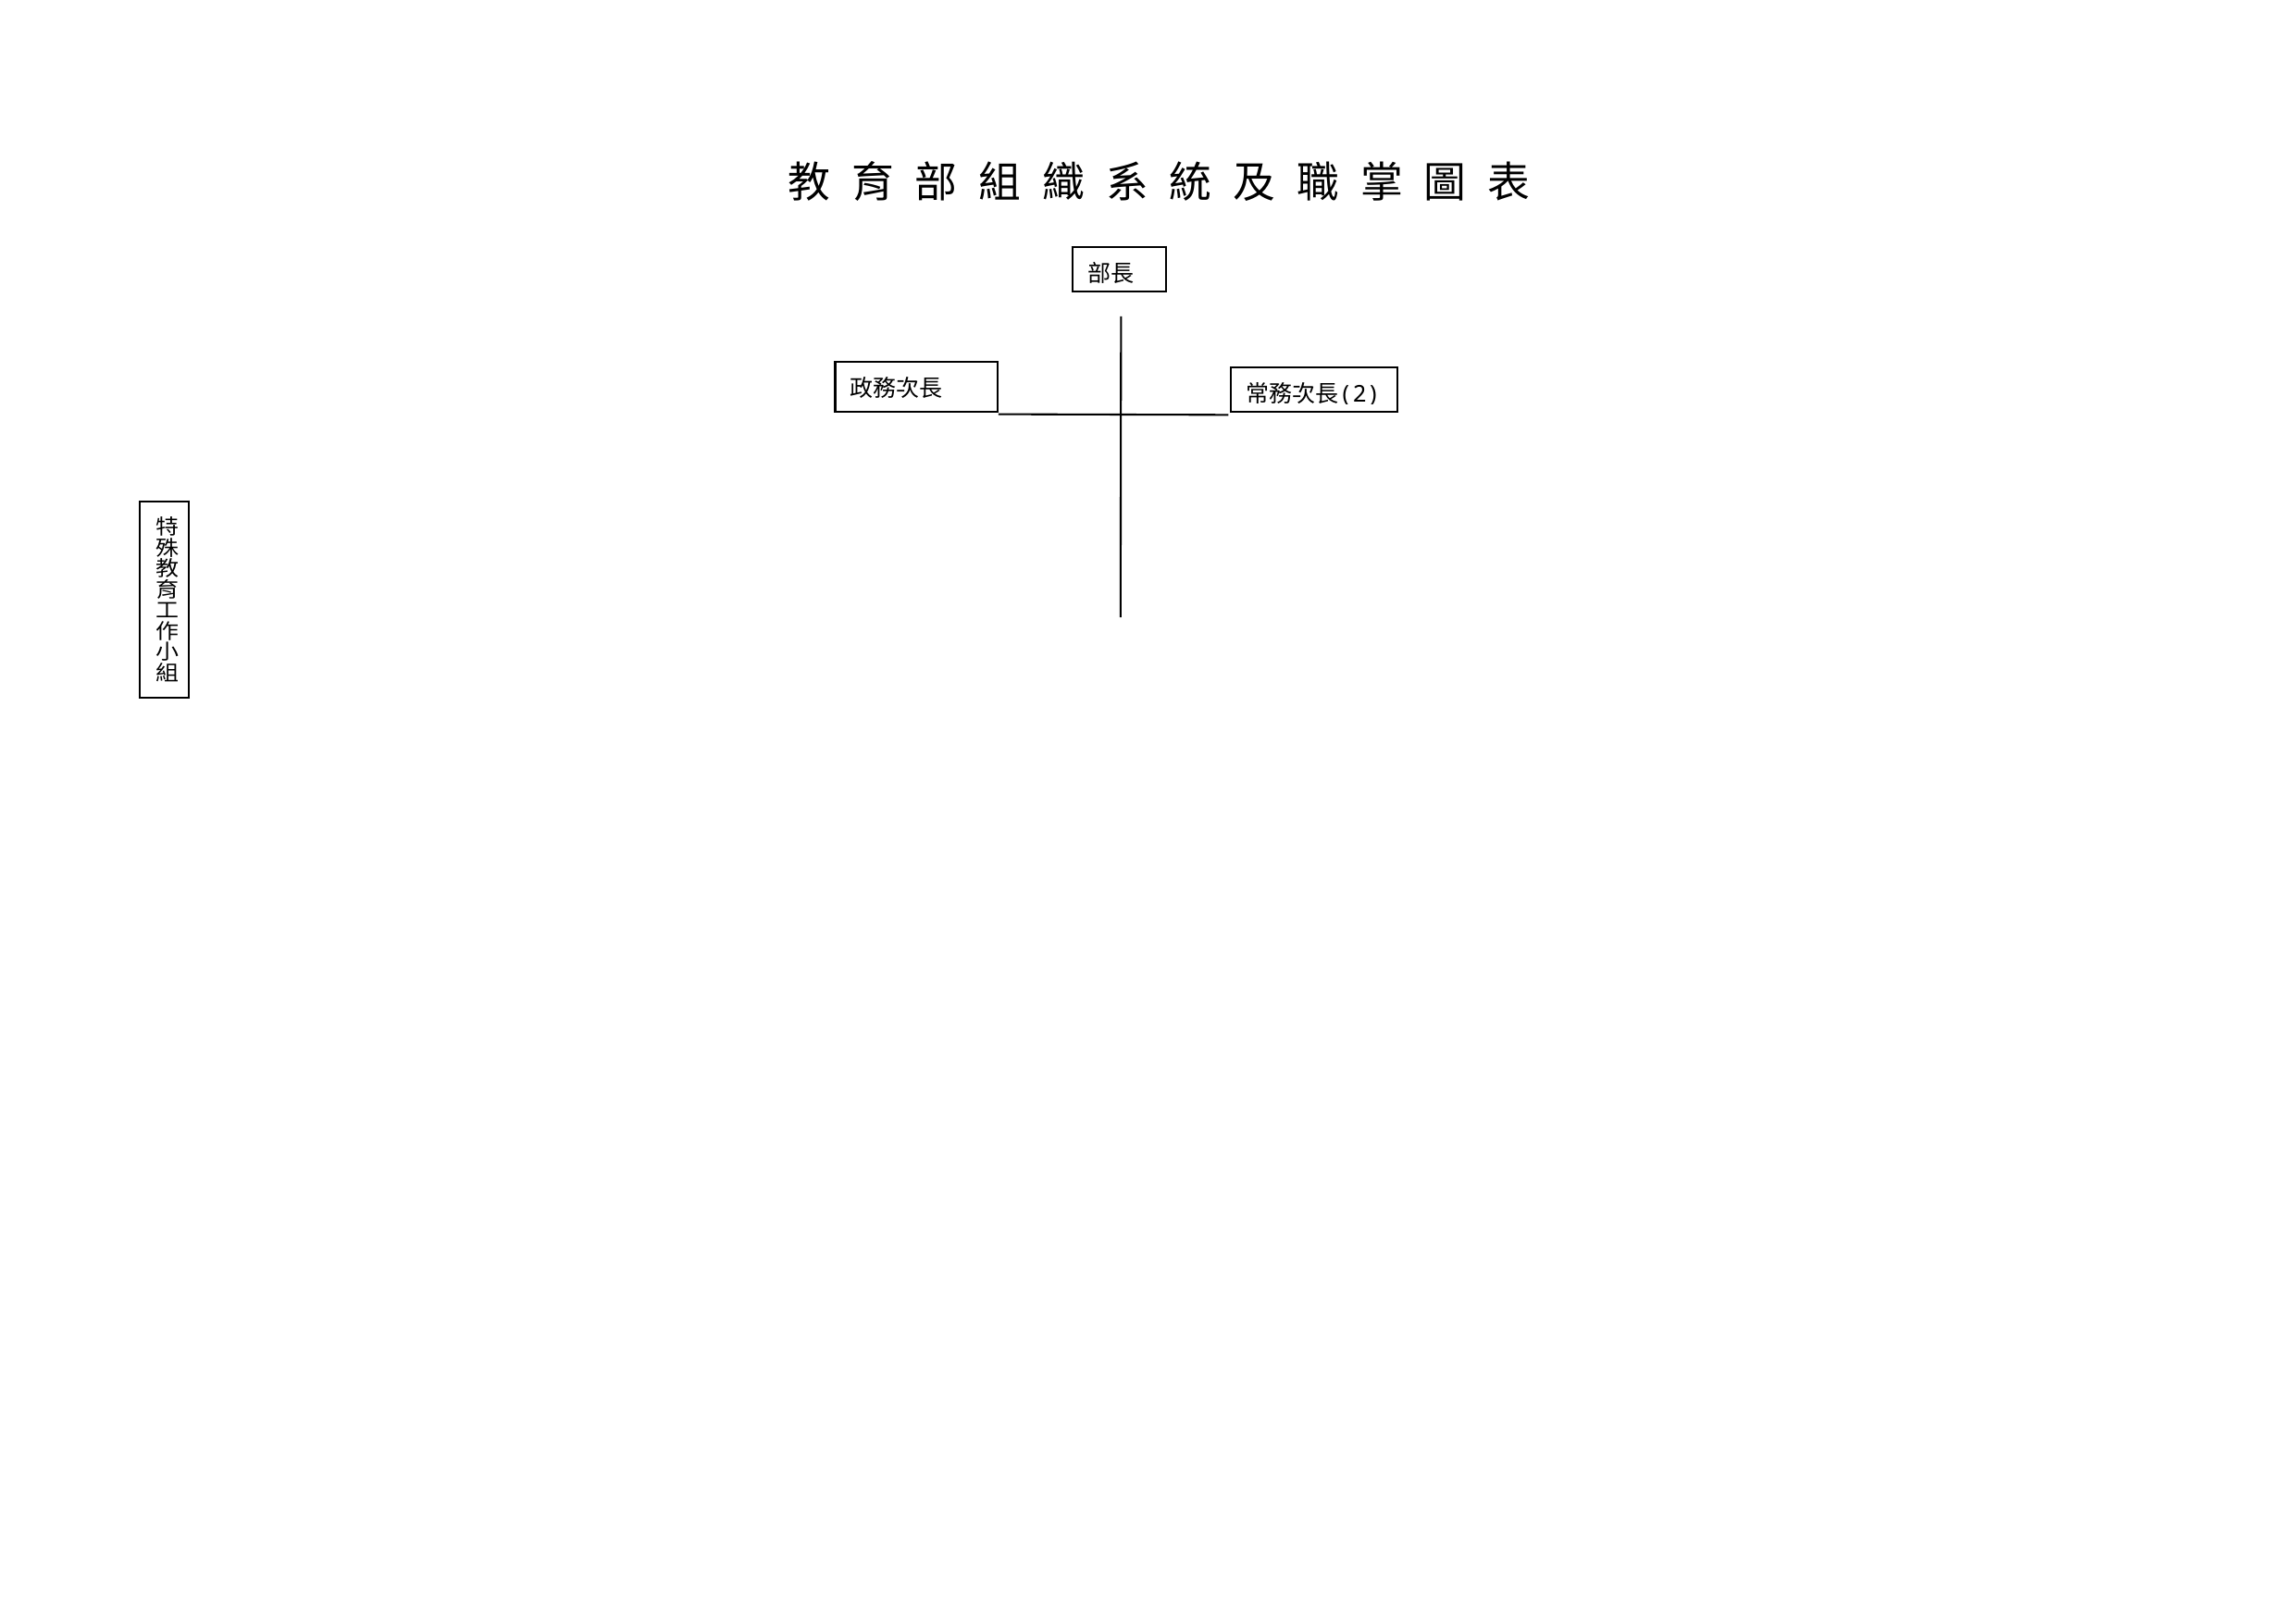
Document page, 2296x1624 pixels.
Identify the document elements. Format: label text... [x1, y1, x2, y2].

text 教 育 部 組 織 系 統 及 職 掌 圖 表 [131, 112, 2186, 228]
text 常務次長(2) [1246, 376, 1383, 404]
text 政務次長(1) [850, 369, 983, 404]
text 部長 [1087, 254, 1151, 283]
text 特殊教育工作小組 [155, 516, 181, 683]
